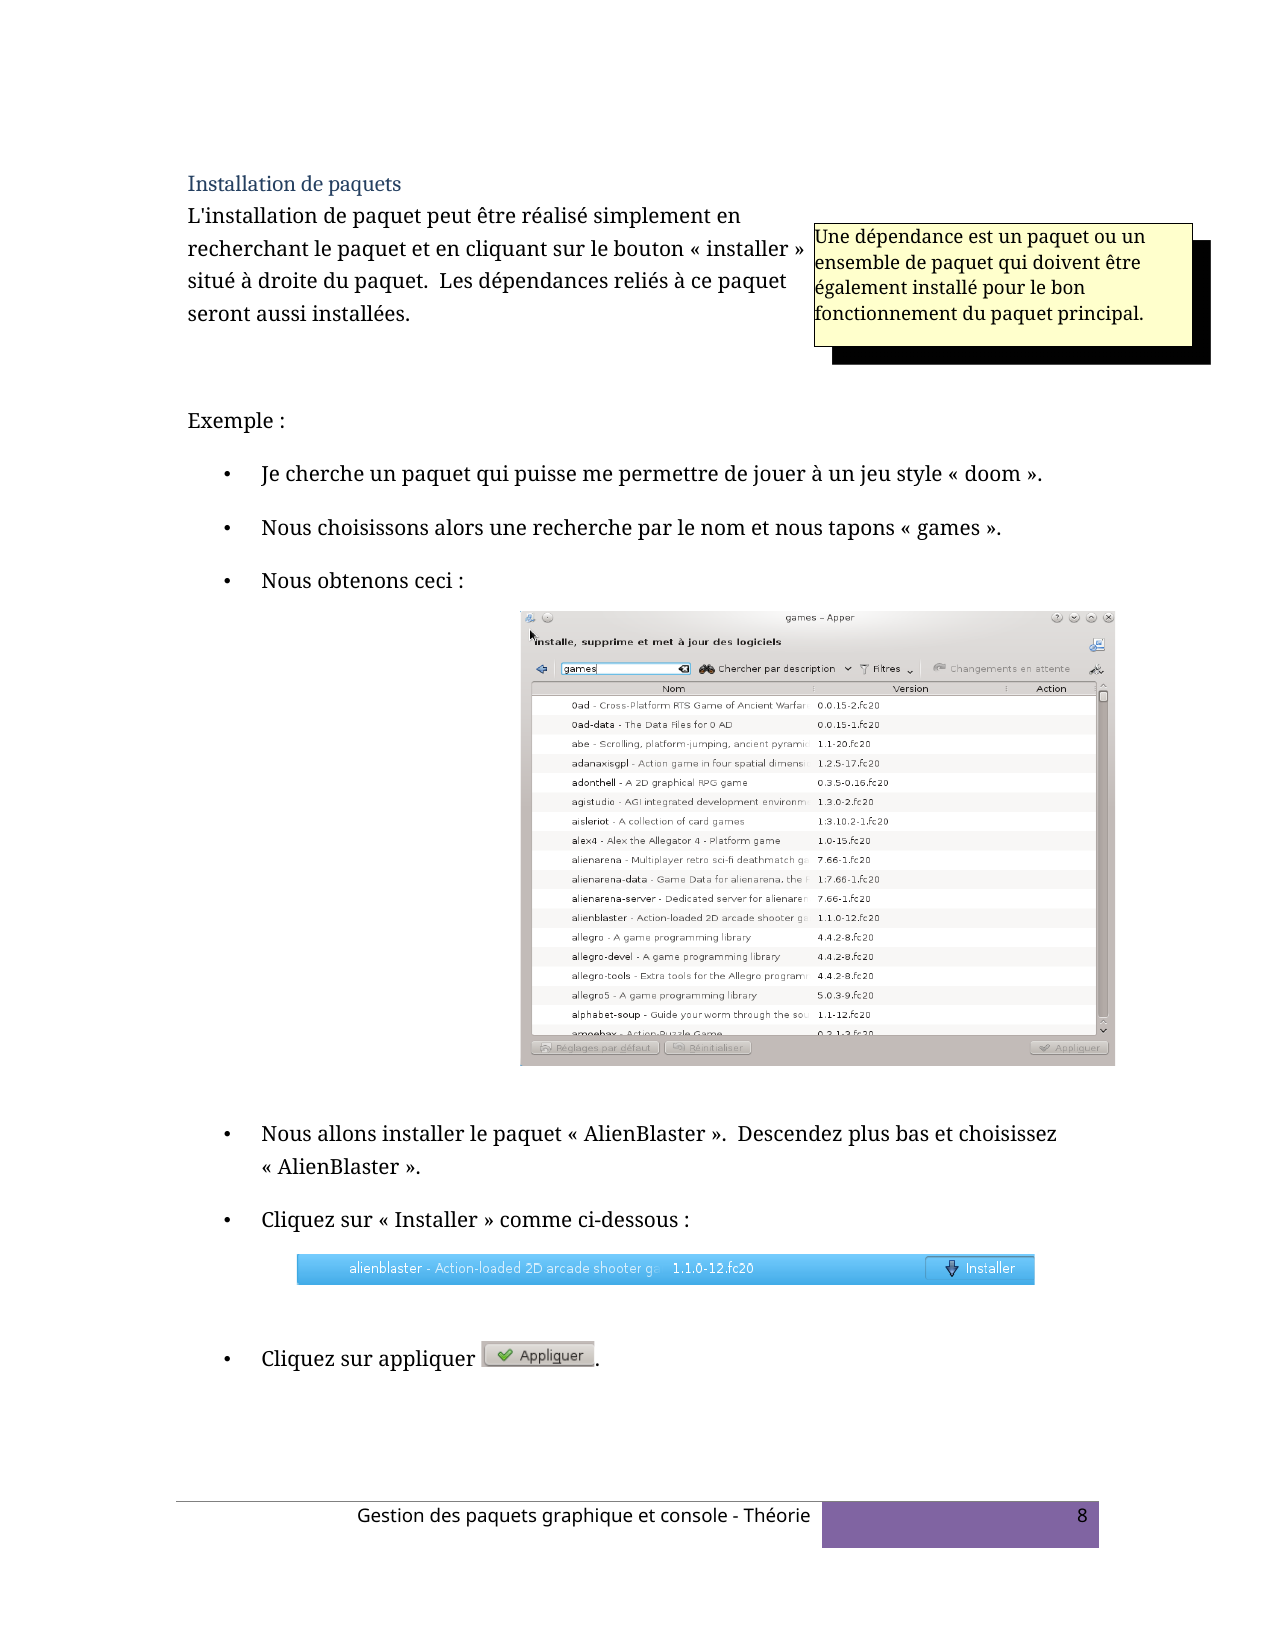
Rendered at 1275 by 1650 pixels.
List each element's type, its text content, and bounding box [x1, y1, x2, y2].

list Cliquez sur appliquer . [224, 1341, 1087, 1372]
list Cliquez sur « Installer » comme ci-dessous : [224, 1205, 1087, 1234]
text L'installation de paquet peut être réalisé simplement en recherchant le paquet et en cliquant sur le bouton « installer » situé à droite du paquet. Les dépendances reliés à ce paquet seront aussi installées. [187, 201, 1087, 327]
text Exemple : [187, 406, 1087, 434]
list Je cherche un paquet qui puisse me permettre de jouer à un jeu style « doom ». [224, 459, 1087, 488]
picture [296, 1254, 1035, 1285]
list Nous obtenons ceci : [224, 566, 1087, 594]
picture [481, 1341, 595, 1367]
list Nous allons installer le paquet « AlienBlaster ». Descendez plus bas et choisissez « AlienBlaster ». [224, 1119, 1087, 1180]
picture [520, 611, 1116, 1066]
list Nous choisissons alors une recherche par le nom et nous tapons « games ». [224, 513, 1087, 541]
subtitle Installation de paquets [187, 171, 1087, 197]
